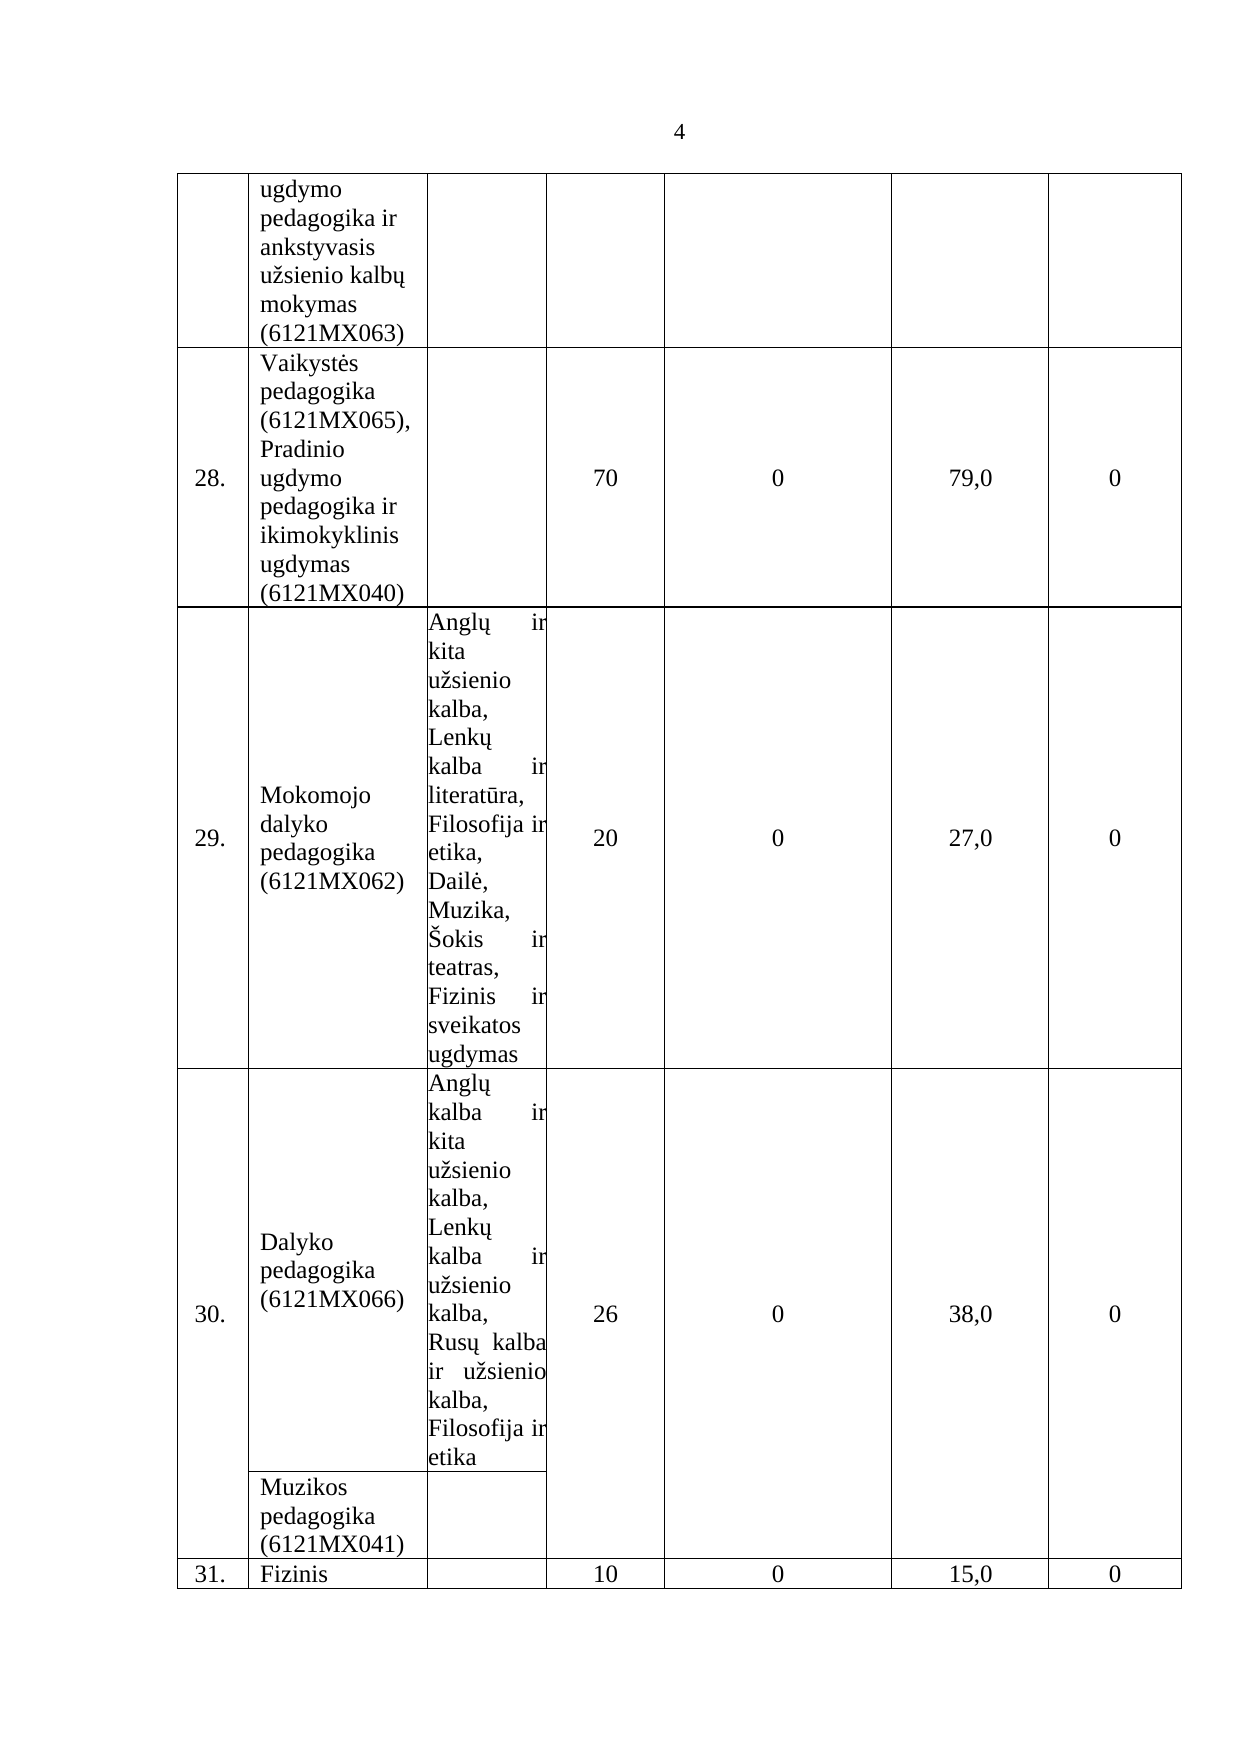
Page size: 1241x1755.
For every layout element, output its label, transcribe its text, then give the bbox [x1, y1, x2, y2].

table_cell 0 [665, 1559, 891, 1588]
table_cell [428, 348, 546, 606]
table_cell 10 [547, 1559, 664, 1588]
table_cell Mokomojo dalyko pedagogika (6121MX062) [249, 608, 427, 1067]
table_cell 15,0 [892, 1559, 1048, 1588]
table_cell Anglų kalba ir kita užsienio kalba, Lenkų kalba ir užsienio kalba, Rusų kalba ir užsienio kalba, Filosofija ir etika [428, 1069, 546, 1471]
table_cell 26 [547, 1069, 664, 1558]
table_cell Anglų ir kita užsienio kalba, Lenkų kalba ir literatūra, Filosofija ir etika, Dailė, Muzika, Šokis ir teatras, Fizinis ir sveikatos ugdymas [428, 608, 546, 1067]
table_cell 0 [1049, 348, 1181, 606]
table_cell 0 [1049, 608, 1181, 1067]
table_cell 27,0 [892, 608, 1048, 1067]
table_cell Fizinis [249, 1559, 427, 1588]
table_cell [547, 174, 664, 347]
table_cell 79,0 [892, 348, 1048, 606]
table_cell Muzikos pedagogika (6121MX041) [249, 1472, 427, 1558]
table_cell 20 [547, 608, 664, 1067]
table_cell 29. [178, 608, 248, 1067]
table_cell 38,0 [892, 1069, 1048, 1558]
table_cell [428, 174, 546, 347]
table_cell ugdymo pedagogika ir ankstyvasis užsienio kalbų mokymas (6121MX063) [249, 174, 427, 347]
table_cell 0 [1049, 1559, 1181, 1588]
table_cell 0 [665, 1069, 891, 1558]
table_cell [428, 1559, 546, 1588]
table_cell [428, 1472, 546, 1558]
table_cell 0 [665, 348, 891, 606]
table_cell Dalyko pedagogika (6121MX066) [249, 1069, 427, 1471]
table_cell 0 [1049, 1069, 1181, 1558]
table_cell 0 [665, 608, 891, 1067]
table_cell 31. [178, 1559, 248, 1588]
table_cell 30. [178, 1069, 248, 1558]
table_cell Vaikystės pedagogika (6121MX065), Pradinio ugdymo pedagogika ir ikimokyklinis ugdymas (6121MX040) [249, 348, 427, 606]
table_cell [178, 174, 248, 347]
table_cell 28. [178, 348, 248, 606]
table_cell [892, 174, 1048, 347]
table_cell [1049, 174, 1181, 347]
table_cell 70 [547, 348, 664, 606]
table_cell [665, 174, 891, 347]
